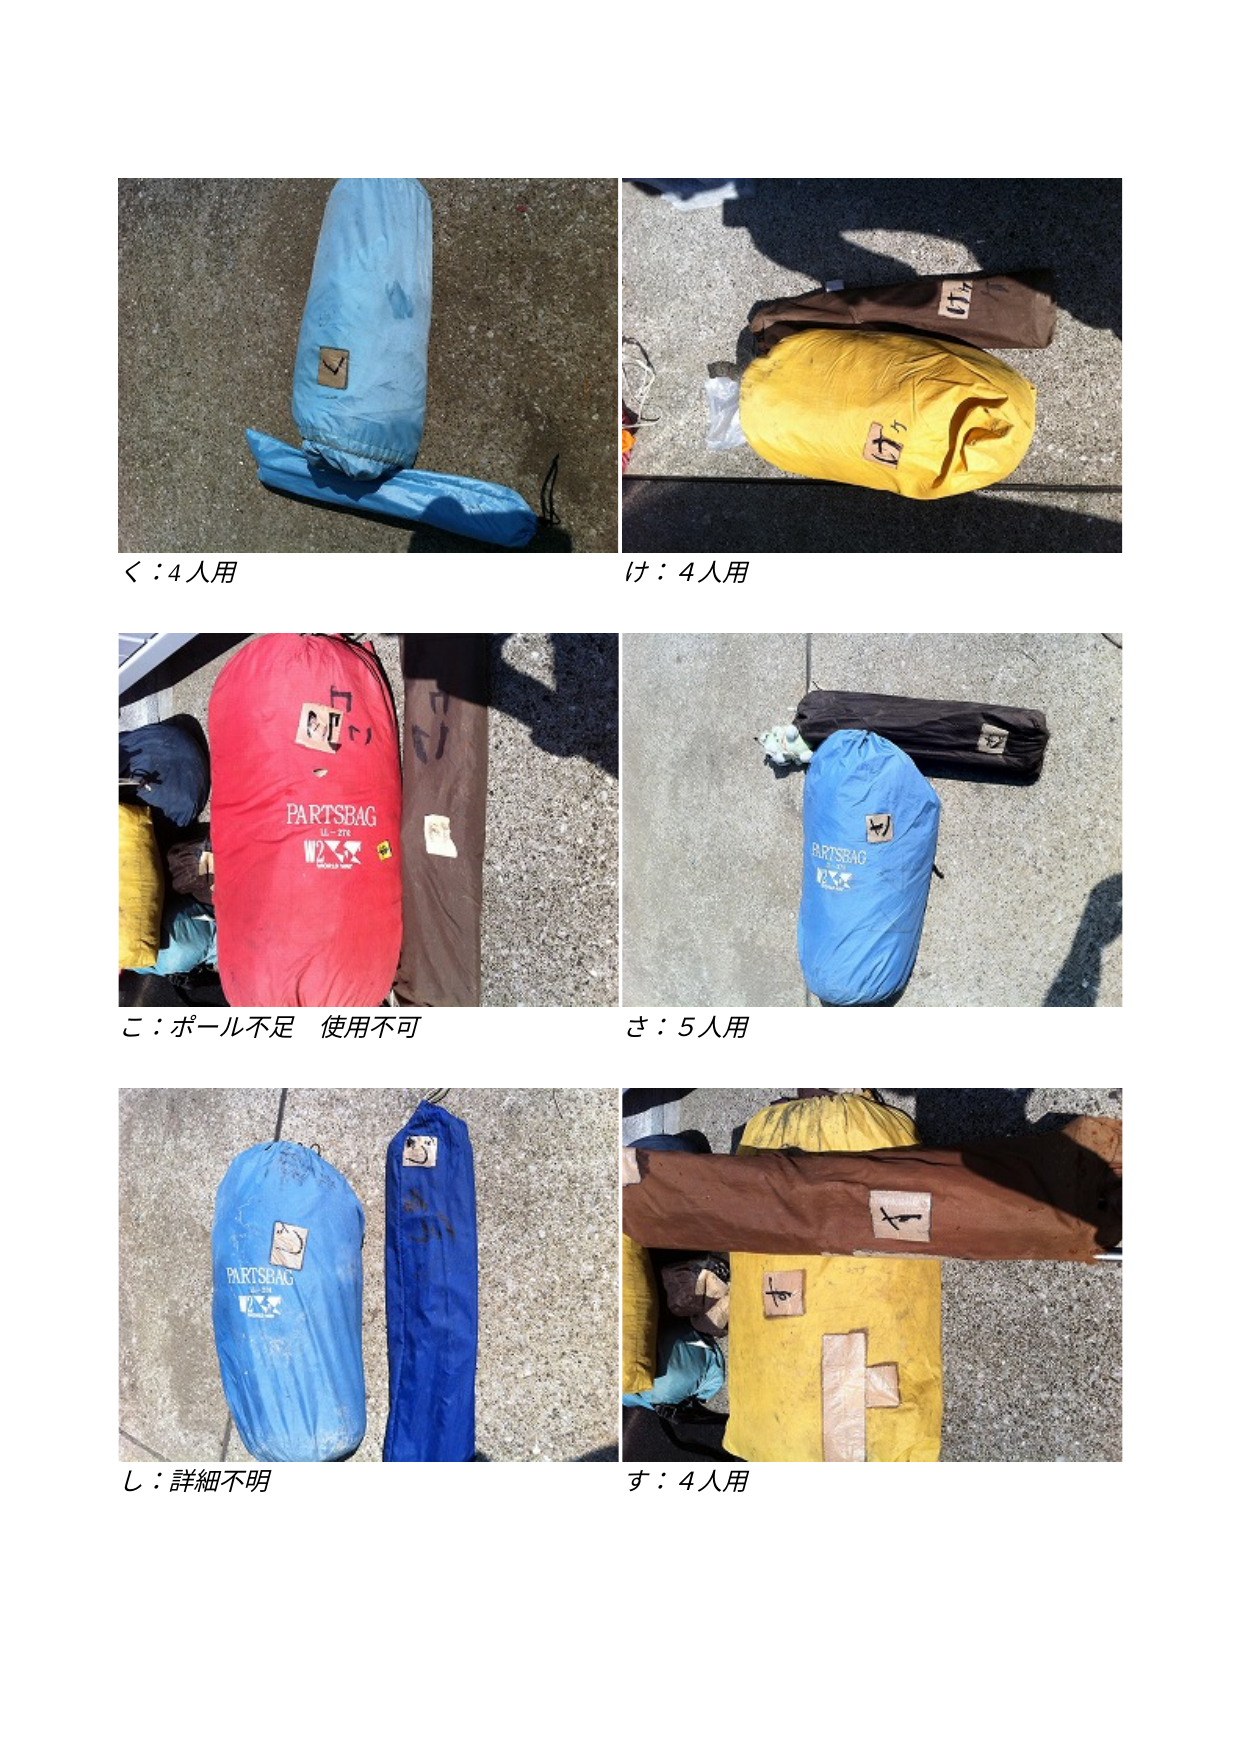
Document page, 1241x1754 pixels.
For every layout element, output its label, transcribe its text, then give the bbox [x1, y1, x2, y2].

text く：4人用 [118, 553, 618, 588]
picture [622, 178, 1123, 553]
picture [622, 633, 1123, 1007]
text こ：ポール不足 使用不可 [118, 1007, 618, 1043]
text す：４人用 [622, 1462, 1122, 1498]
picture [118, 178, 619, 553]
picture [118, 1088, 619, 1462]
picture [118, 633, 619, 1007]
text さ：５人用 [622, 1007, 1122, 1043]
text し：詳細不明 [118, 1462, 618, 1498]
text け：４人用 [622, 553, 1122, 588]
picture [622, 1088, 1123, 1462]
